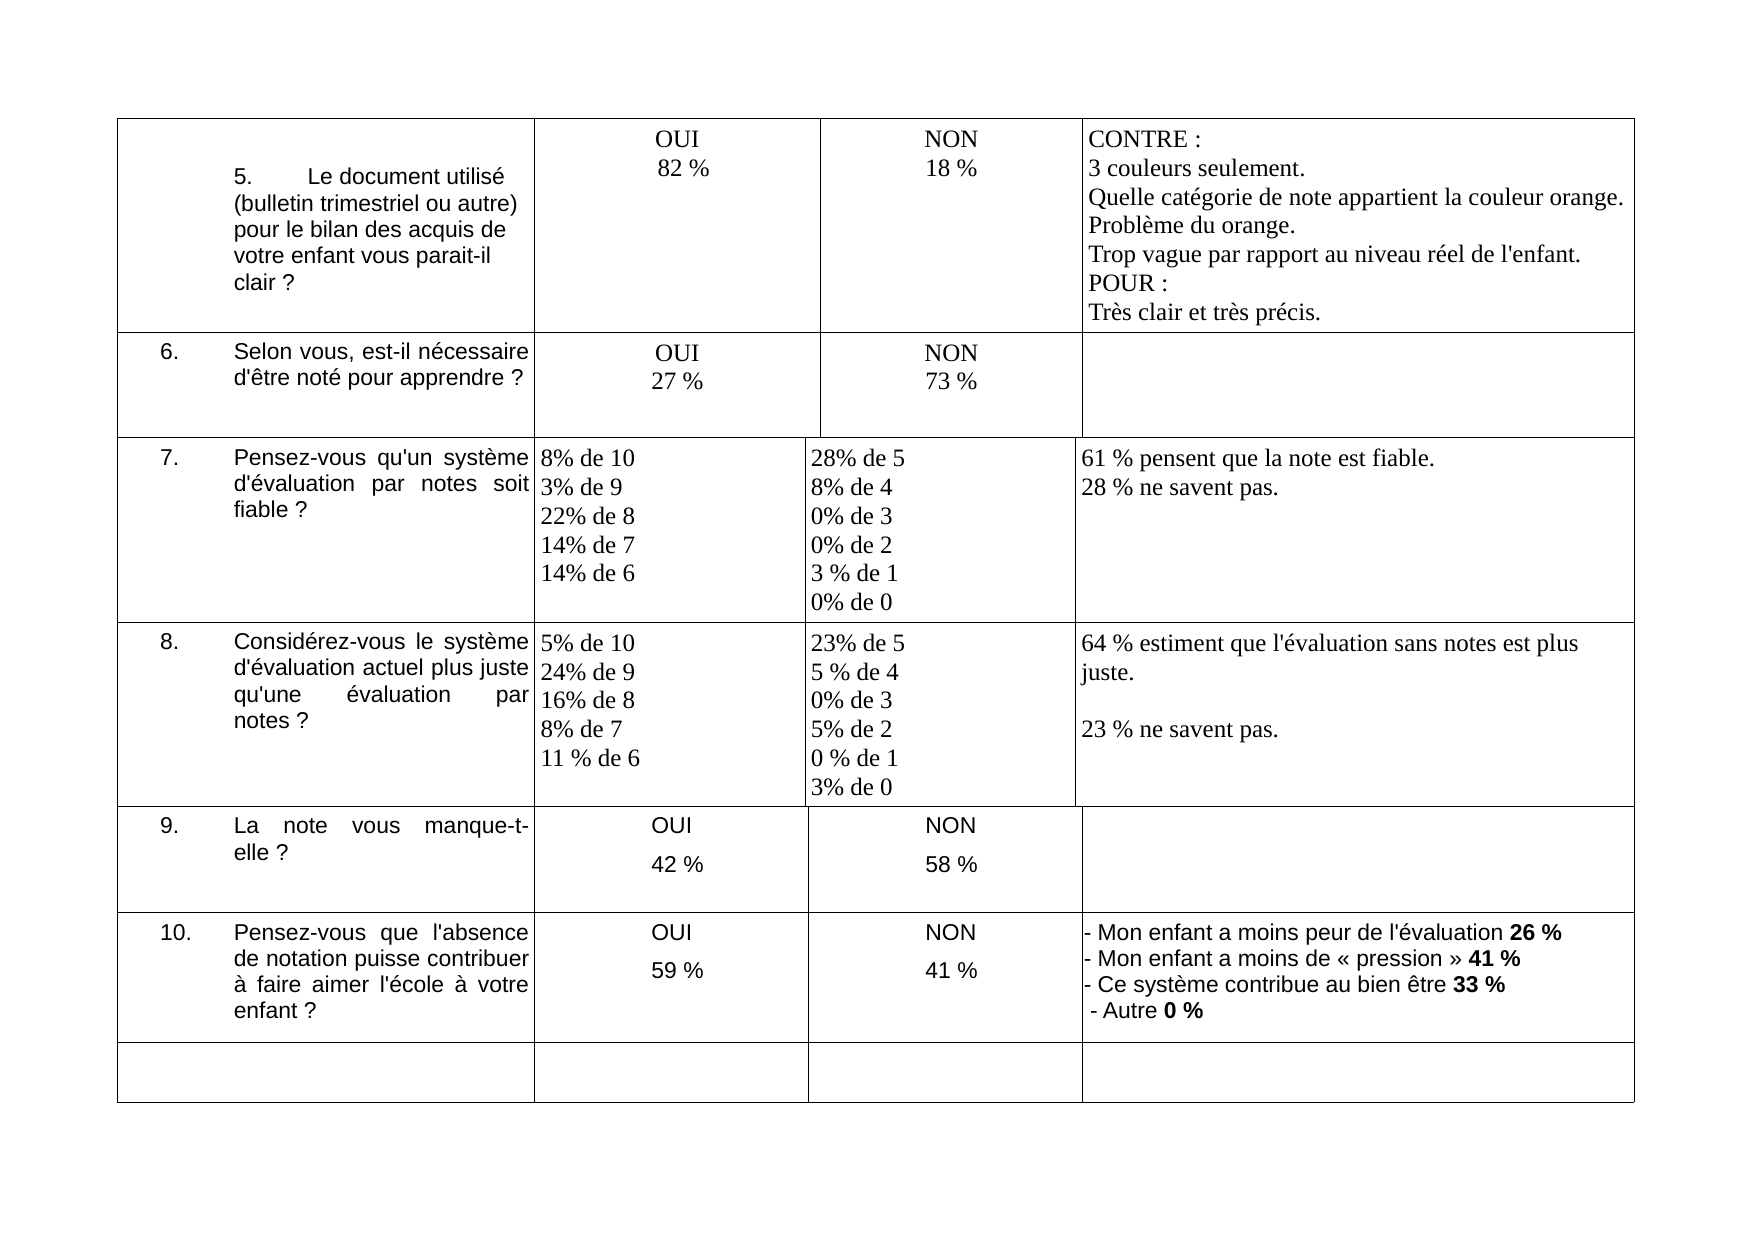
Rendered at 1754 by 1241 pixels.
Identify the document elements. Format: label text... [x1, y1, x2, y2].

table_cell [1083, 807, 1634, 912]
table_cell 5% de 10 24% de 9 16% de 8 8% de 7 11 % de 6 [535, 623, 805, 806]
table_cell Pensez-vous qu'un système d'évaluation par notes soit fiable ? [118, 438, 534, 622]
table_cell - Mon enfant a moins peur de l'évaluation 26 % - Mon enfant a moins de « pression » 41 % - Ce système contribue au bien être 33 % - Autre 0 % [1083, 913, 1634, 1042]
table_cell Considérez-vous le système d'évaluation actuel plus juste qu'une évaluation par notes ? [118, 623, 534, 806]
table_cell 23% de 5 5 % de 4 0% de 3 5% de 2 0 % de 1 3% de 0 [806, 623, 1075, 806]
table_cell NON 58 % [809, 807, 1082, 912]
table_cell 8% de 10 3% de 9 22% de 8 14% de 7 14% de 6 [535, 438, 805, 622]
table_cell NON 73 % [821, 333, 1082, 437]
table_cell NON 41 % [809, 913, 1082, 1042]
table_cell CONTRE : 3 couleurs seulement. Quelle catégorie de note appartient la couleur orange. Problème du orange. Trop vague par rapport au niveau réel de l'enfant. POUR : Très clair et très précis. [1083, 119, 1634, 331]
table_cell [1083, 1043, 1634, 1102]
table_cell Le document utilisé (bulletin trimestriel ou autre) pour le bilan des acquis de votre enfant vous parait-il clair ? [118, 119, 534, 331]
table_cell [809, 1043, 1082, 1102]
table_cell [1083, 333, 1634, 437]
table_cell La note vous manque-t-elle ? [118, 807, 534, 912]
table_cell NON 18 % [821, 119, 1082, 331]
table_cell OUI 59 % [535, 913, 808, 1042]
table_cell [535, 1043, 808, 1102]
table_cell OUI 82 % [535, 119, 820, 331]
table_cell 61 % pensent que la note est fiable. 28 % ne savent pas. [1076, 438, 1634, 622]
table_cell OUI 42 % [535, 807, 808, 912]
table_cell 64 % estiment que l'évaluation sans notes est plus juste. 23 % ne savent pas. [1076, 623, 1634, 806]
table_cell Selon vous, est-il nécessaire d'être noté pour apprendre ? [118, 333, 534, 437]
table_cell 28% de 5 8% de 4 0% de 3 0% de 2 3 % de 1 0% de 0 [806, 438, 1075, 622]
table_cell OUI 27 % [535, 333, 820, 437]
table_cell Pensez-vous que l'absence de notation puisse contribuer à faire aimer l'école à votre enfant ? [118, 913, 534, 1042]
table_cell [118, 1043, 534, 1102]
